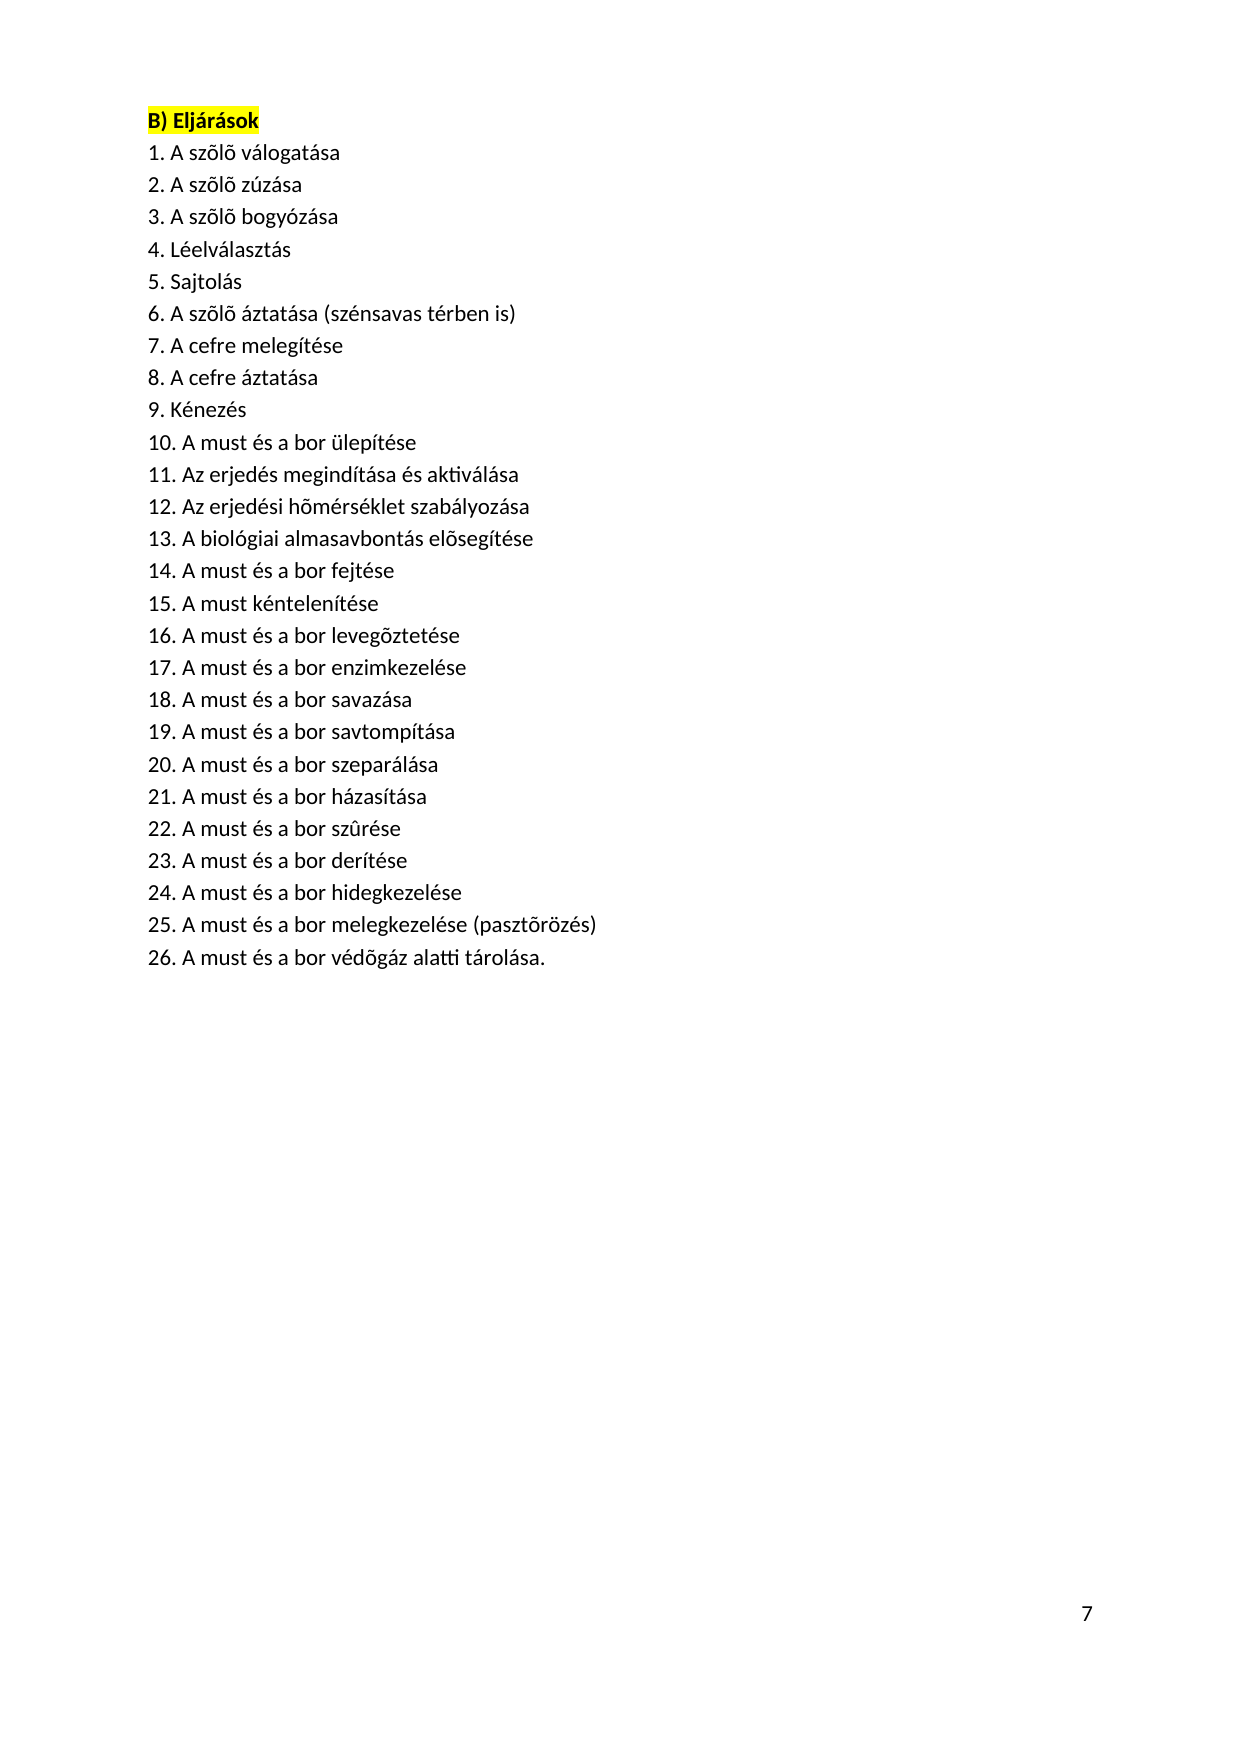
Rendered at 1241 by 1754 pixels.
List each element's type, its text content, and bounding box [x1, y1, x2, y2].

text B) Eljárások 1. A szõlõ válogatása 2. A szõlõ zúzása 3. A szõlõ bogyózása 4. Léelválasztás 5. Sajtolás 6. A szõlõ áztatása (szénsavas térben is) 7. A cefre melegítése 8. A cefre áztatása 9. Kénezés 10. A must és a bor ülepítése 11. Az erjedés megindítása és aktiválása 12. Az erjedési hõmérséklet szabályozása 13. A biológiai almasavbontás elõsegítése 14. A must és a bor fejtése 15. A must kéntelenítése 16. A must és a bor levegõztetése 17. A must és a bor enzimkezelése 18. A must és a bor savazása 19. A must és a bor savtompítása 20. A must és a bor szeparálása 21. A must és a bor házasítása 22. A must és a bor szûrése 23. A must és a bor derítése 24. A must és a bor hidegkezelése 25. A must és a bor melegkezelése (pasztõrözés) 26. A must és a bor védõgáz alatti tárolása. [148, 74, 1093, 971]
